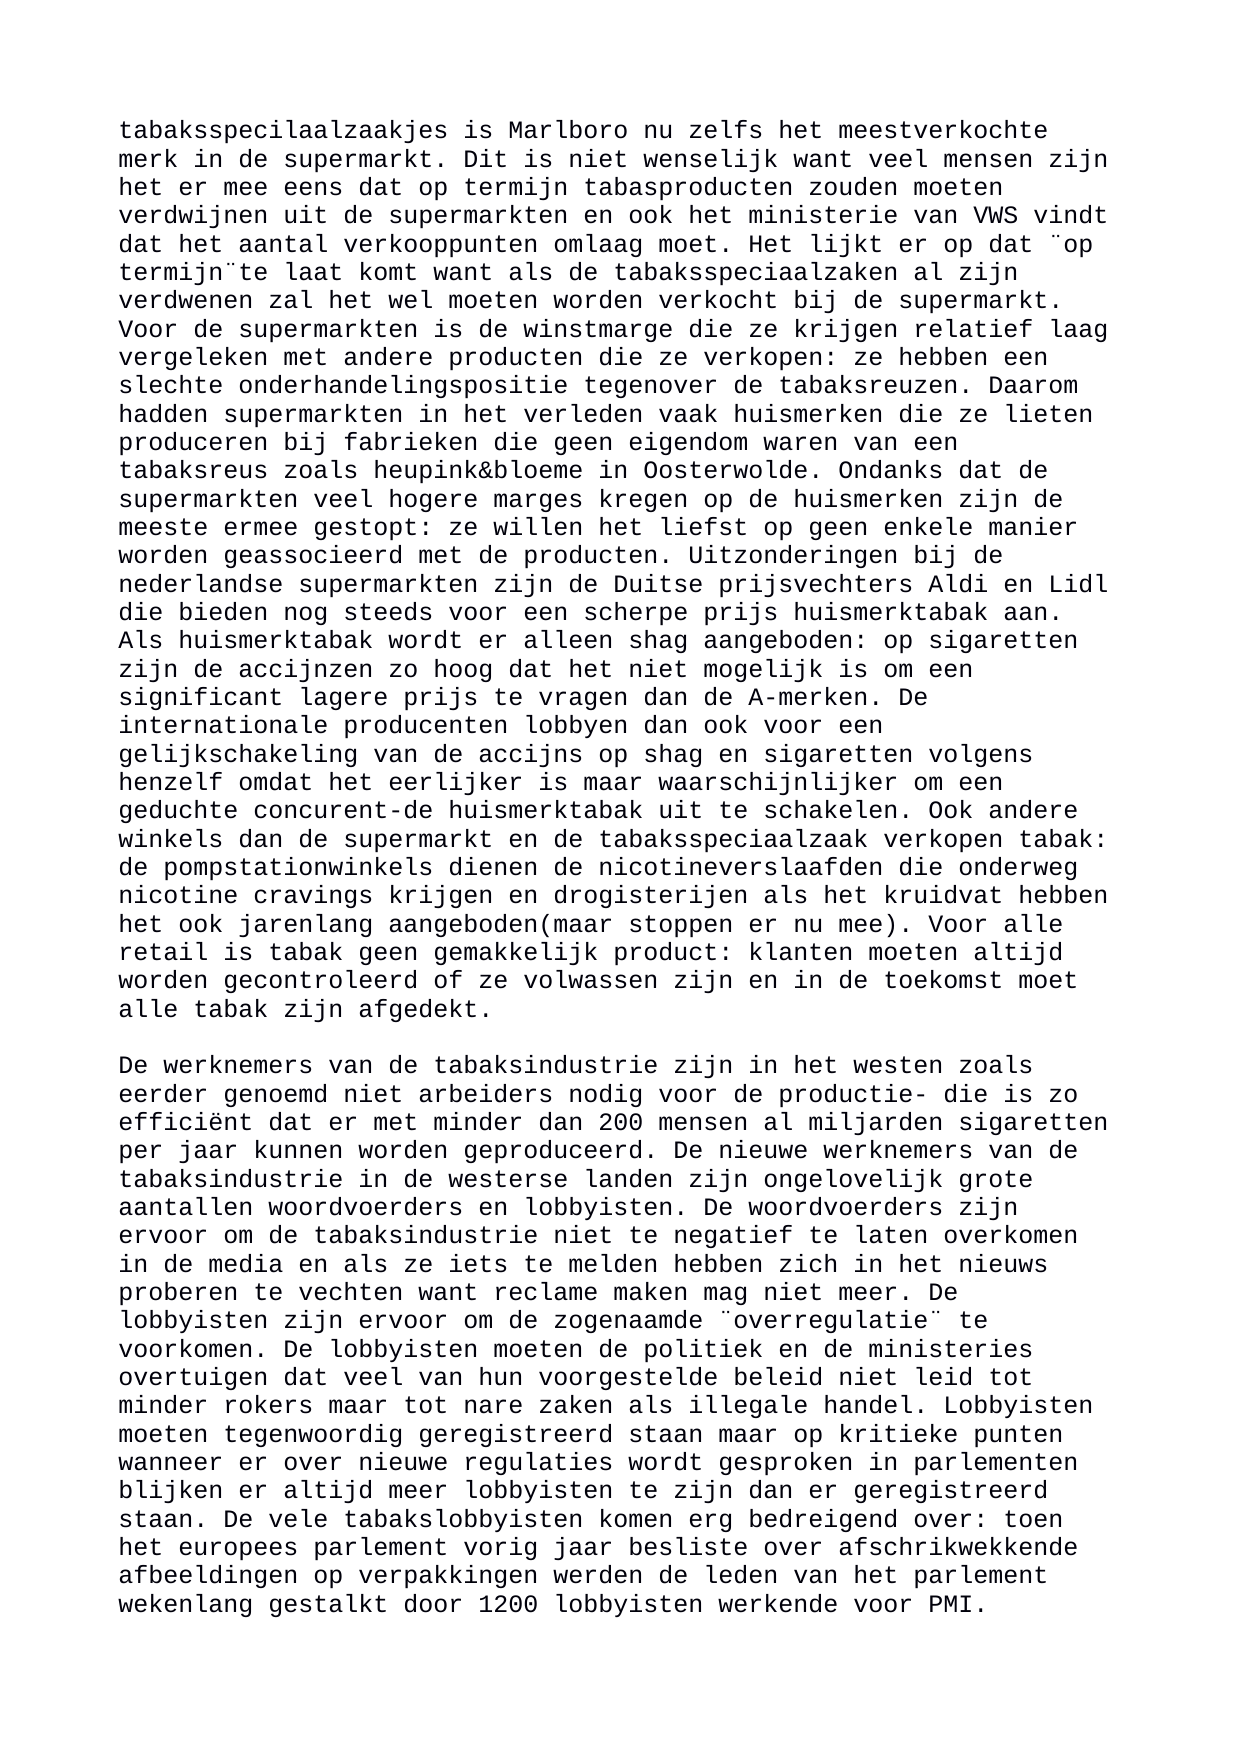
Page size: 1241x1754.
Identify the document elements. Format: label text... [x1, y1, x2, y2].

text De werknemers van de tabaksindustrie zijn in het westen zoals eerder genoemd niet arbeiders nodig voor de productie- die is zo efficiënt dat er met minder dan 200 mensen al miljarden sigaretten per jaar kunnen worden geproduceerd. De nieuwe werknemers van de tabaksindustrie in de westerse landen zijn ongelovelijk grote aantallen woordvoerders en lobbyisten. De woordvoerders zijn ervoor om de tabaksindustrie niet te negatief te laten overkomen in de media en als ze iets te melden hebben zich in het nieuws proberen te vechten want reclame maken mag niet meer. De lobbyisten zijn ervoor om de zogenaamde ¨overregulatie¨ te voorkomen. De lobbyisten moeten de politiek en de ministeries overtuigen dat veel van hun voorgestelde beleid niet leid tot minder rokers maar tot nare zaken als illegale handel. Lobbyisten moeten tegenwoordig geregistreerd staan maar op kritieke punten wanneer er over nieuwe regulaties wordt gesproken in parlementen blijken er altijd meer lobbyisten te zijn dan er geregistreerd staan. De vele tabakslobbyisten komen erg bedreigend over: toen het europees parlement vorig jaar besliste over afschrikwekkende afbeeldingen op verpakkingen werden de leden van het parlement wekenlang gestalkt door 1200 lobbyisten werkende voor PMI. [118, 1053, 1122, 1620]
text tabaksspecilaalzaakjes is Marlboro nu zelfs het meestverkochte merk in de supermarkt. Dit is niet wenselijk want veel mensen zijn het er mee eens dat op termijn tabasproducten zouden moeten verdwijnen uit de supermarkten en ook het ministerie van VWS vindt dat het aantal verkooppunten omlaag moet. Het lijkt er op dat ¨op termijn¨te laat komt want als de tabaksspeciaalzaken al zijn verdwenen zal het wel moeten worden verkocht bij de supermarkt. Voor de supermarkten is de winstmarge die ze krijgen relatief laag vergeleken met andere producten die ze verkopen: ze hebben een slechte onderhandelingspositie tegenover de tabaksreuzen. Daarom hadden supermarkten in het verleden vaak huismerken die ze lieten produceren bij fabrieken die geen eigendom waren van een tabaksreus zoals heupink&bloeme in Oosterwolde. Ondanks dat de supermarkten veel hogere marges kregen op de huismerken zijn de meeste ermee gestopt: ze willen het liefst op geen enkele manier worden geassocieerd met de producten. Uitzonderingen bij de nederlandse supermarkten zijn de Duitse prijsvechters Aldi en Lidl die bieden nog steeds voor een scherpe prijs huismerktabak aan. Als huismerktabak wordt er alleen shag aangeboden: op sigaretten zijn de accijnzen zo hoog dat het niet mogelijk is om een significant lagere prijs te vragen dan de A-merken. De internationale producenten lobbyen dan ook voor een gelijkschakeling van de accijns op shag en sigaretten volgens henzelf omdat het eerlijker is maar waarschijnlijker om een geduchte concurent-de huismerktabak uit te schakelen. Ook andere winkels dan de supermarkt en de tabaksspeciaalzaak verkopen tabak: de pompstationwinkels dienen de nicotineverslaafden die onderweg nicotine cravings krijgen en drogisterijen als het kruidvat hebben het ook jarenlang aangeboden(maar stoppen er nu mee). Voor alle retail is tabak geen gemakkelijk product: klanten moeten altijd worden gecontroleerd of ze volwassen zijn en in de toekomst moet alle tabak zijn afgedekt. [118, 118, 1122, 1025]
